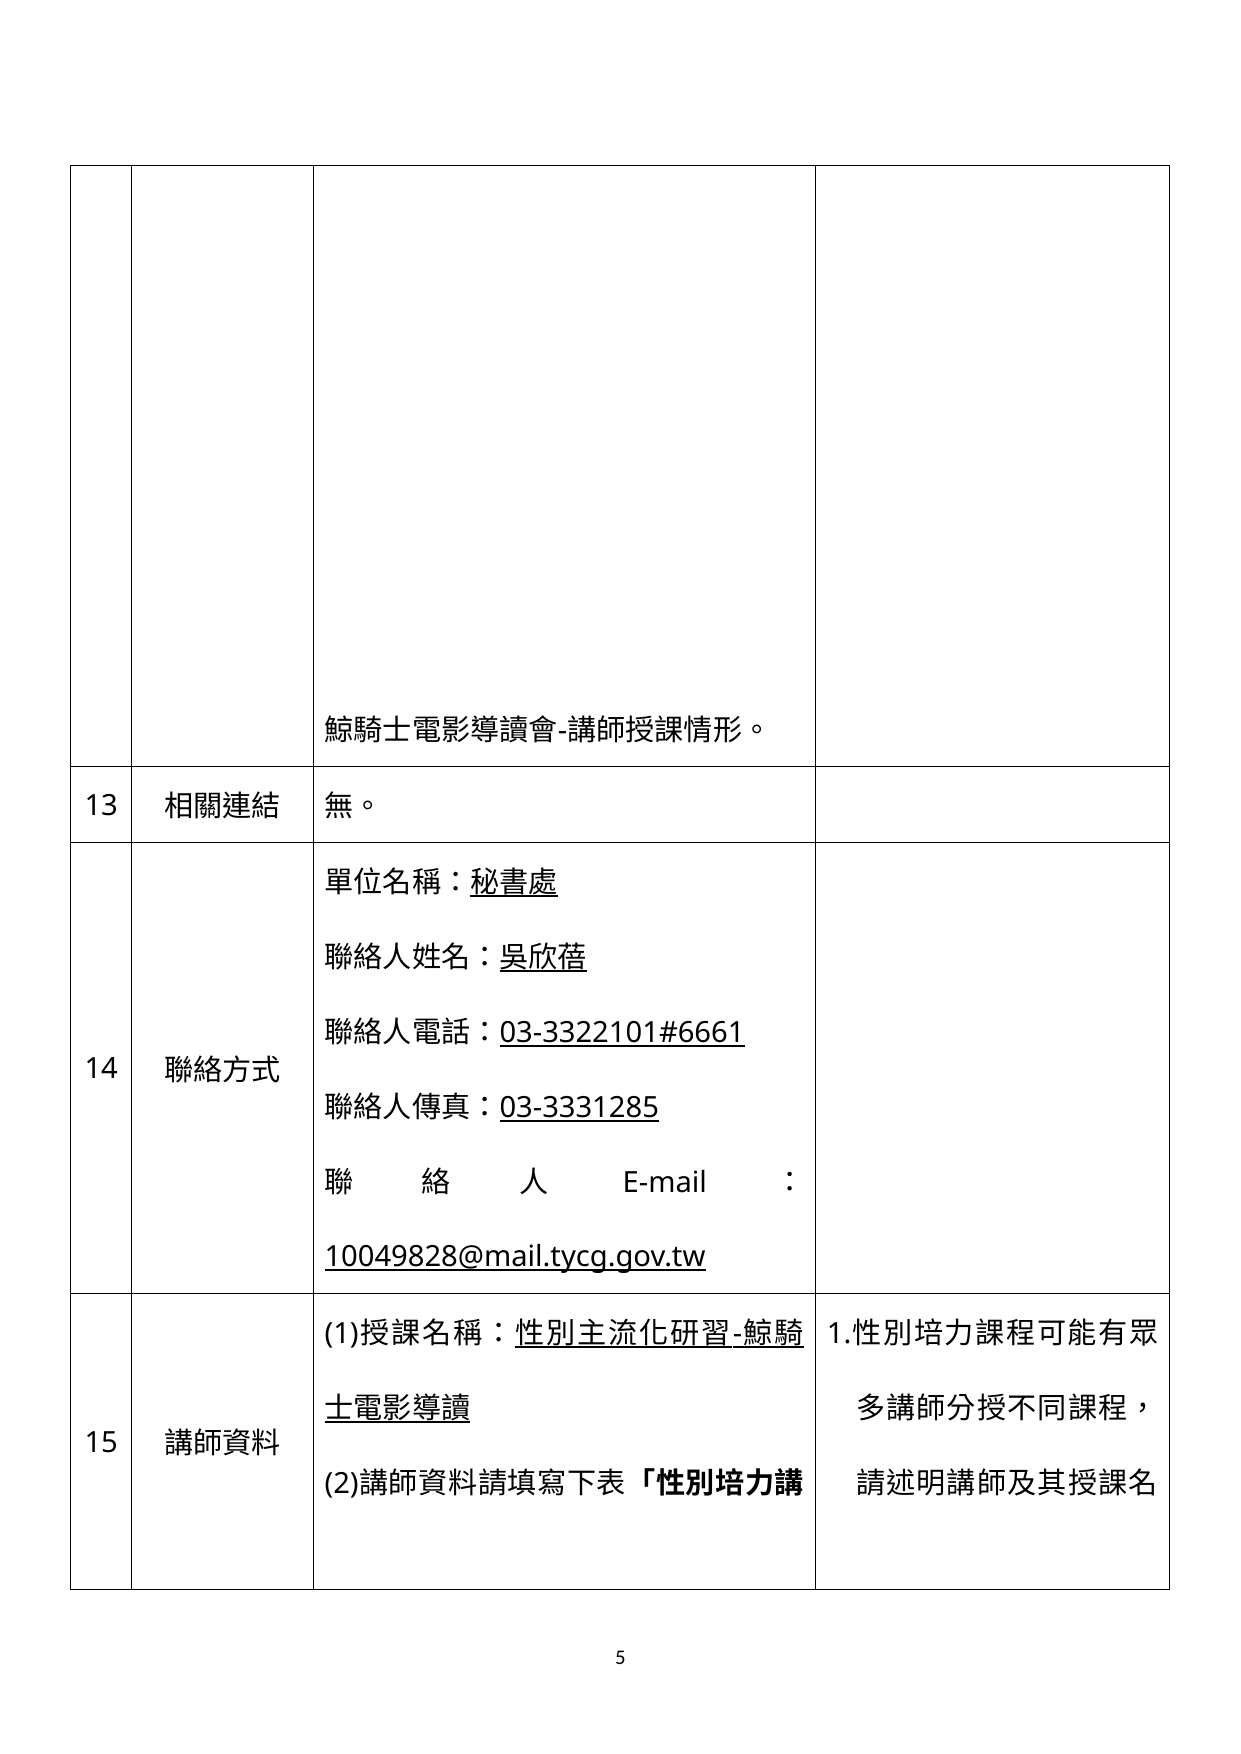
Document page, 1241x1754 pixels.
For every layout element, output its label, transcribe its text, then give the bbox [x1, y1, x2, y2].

table_cell [816, 843, 1169, 1293]
table_cell [816, 767, 1169, 842]
table_cell 單位名稱：秘書處 聯絡人姓名：吳欣蓓 聯絡人電話：03-3322101#6661 聯絡人傳真：03-3331285 聯絡人E-mail：10049828@mail.tycg.gov.tw [314, 843, 815, 1293]
table_cell (1)授課名稱：性別主流化研習-鯨騎士電影導讀 (2)講師資料請填寫下表「性別培力講 [314, 1294, 815, 1588]
table_cell 14 [71, 843, 131, 1293]
table_cell [71, 166, 131, 766]
table_cell 講師資料 [132, 1294, 313, 1588]
table_cell 無。 [314, 767, 815, 842]
table_cell 15 [71, 1294, 131, 1588]
table_cell 聯絡方式 [132, 843, 313, 1293]
table_cell 13 [71, 767, 131, 842]
table_cell [132, 166, 313, 766]
table_cell 1.性別培力課程可能有眾多講師分授不同課程，請述明講師及其授課名 [816, 1294, 1169, 1588]
table_cell 相關連結 [132, 767, 313, 842]
table_cell 鯨騎士電影導讀會-講師授課情形。 [314, 166, 815, 766]
table_cell [816, 166, 1169, 766]
